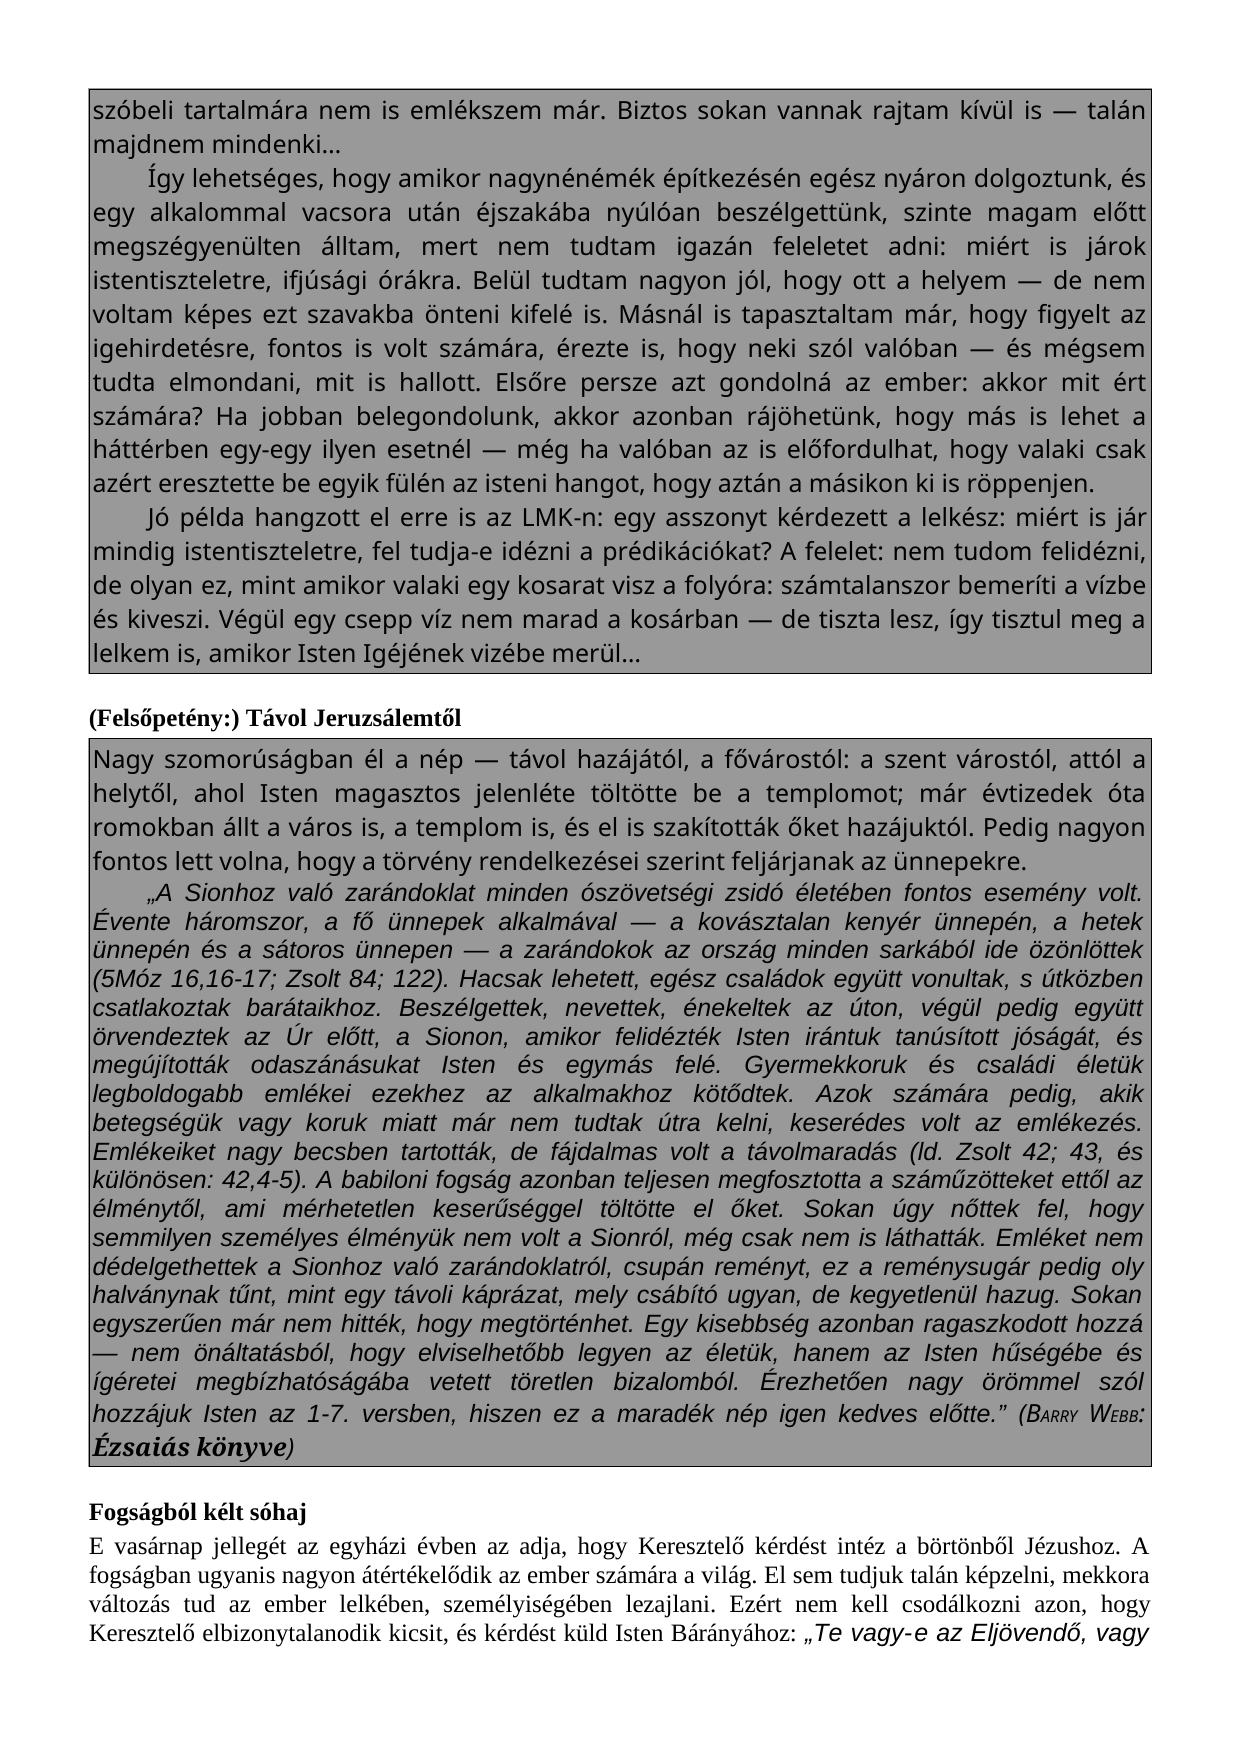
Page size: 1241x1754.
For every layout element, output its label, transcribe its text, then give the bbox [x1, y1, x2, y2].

text Nagy szomorúságban él a nép — távol hazájától, a fővárostól: a szent várostól, attól a helytől, ahol Isten magasztos jelenléte töltötte be a templomot; már évtizedek óta romokban állt a város is, a templom is, és el is szakították őket hazájuktól. Pedig nagyon fontos lett volna, hogy a törvény rendelkezései szerint feljárjanak az ünnepekre. [90, 739, 1151, 874]
text Jó példa hangzott el erre is az LMK‑n: egy asszonyt kérdezett a lelkész: miért is jár mindig istentiszteletre, fel tudja‑e idézni a prédikációkat? A felelet: nem tudom felidézni, de olyan ez, mint amikor valaki egy kosarat visz a folyóra: számtalanszor bemeríti a vízbe és kiveszi. Végül egy csepp víz nem marad a kosárban — de tiszta lesz, így tisztul meg a lelkem is, amikor Isten Igéjének vizébe merül… [90, 496, 1151, 673]
text „A Sionhoz való zarándoklat minden ószövetségi zsidó életében fontos esemény volt. Évente háromszor, a fő ünnepek alkalmával — a kovásztalan kenyér ünnepén, a hetek ünnepén és a sátoros ünnepen — a zarándokok az ország minden sarkából ide özönlöttek (5Móz 16,16-17; Zsolt 84; 122). Hacsak lehetett, egész családok együtt vonultak, s útközben csatlakoztak barátaikhoz. Beszélgettek, nevettek, énekeltek az úton, végül pedig együtt örvendeztek az Úr előtt, a Sionon, amikor felidézték Isten irántuk tanúsított jóságát, és megújították odaszánásukat Isten és egymás felé. Gyermekkoruk és családi életük legboldogabb emlékei ezekhez az alkalmakhoz kötődtek. Azok számára pedig, akik betegségük vagy koruk miatt már nem tudtak útra kelni, keserédes volt az emlékezés. Emlékeiket nagy becsben tartották, de fájdalmas volt a távolmaradás (ld. Zsolt 42; 43, és különösen: 42,4-5). A babiloni fogság azonban teljesen megfosztotta a száműzötteket ettől az élménytől, ami mérhetetlen keserűséggel töltötte el őket. Sokan úgy nőttek fel, hogy semmilyen személyes élményük nem volt a Sionról, még csak nem is láthatták. Emléket nem dédelgethettek a Sionhoz való zarándoklatról, csupán reményt, ez a reménysugár pedig oly halványnak tűnt, mint egy távoli káprázat, mely csábító ugyan, de kegyetlenül hazug. Sokan egyszerűen már nem hitték, hogy megtörténhet. Egy kisebbség azonban ragaszkodott hozzá — nem önáltatásból, hogy elviselhetőbb legyen az életük, hanem az Isten hűségébe és ígéretei megbízhatóságába vetett töretlen bizalomból. Érezhetően nagy örömmel szól hozzájuk Isten az 1-7. versben, hiszen ez a maradék nép igen kedves előtte.” (Barry Webb: Ézsaiás könyve) [90, 874, 1151, 1466]
text E vasárnap jellegét az egyházi évben az adja, hogy Keresztelő kérdést intéz a börtönből Jézushoz. A fogságban ugyanis nagyon átértékelődik az ember számára a világ. El sem tudjuk talán képzelni, mekkora változás tud az ember lelkében, személyiségében lezajlani. Ezért nem kell csodálkozni azon, hogy Keresztelő elbizonytalanodik kicsit, és kérdést küld Isten Bárányához: „Te vagy‑e az Eljövendő, vagy [88, 1531, 1152, 1646]
subtitle (Felsőpetény:) Távol Jeruzsálemtől [88, 703, 1152, 732]
text szóbeli tartalmára nem is emlékszem már. Biztos sokan vannak rajtam kívül is — talán majdnem mindenki… [90, 90, 1151, 156]
subtitle Fogságból kélt sóhaj [88, 1497, 1152, 1525]
text Így lehetséges, hogy amikor nagynénémék építkezésén egész nyáron dolgoztunk, és egy alkalommal vacsora után éjszakába nyúlóan beszélgettünk, szinte magam előtt megszégyenülten álltam, mert nem tudtam igazán feleletet adni: miért is járok istentiszteletre, ifjúsági órákra. Belül tudtam nagyon jól, hogy ott a helyem — de nem voltam képes ezt szavakba önteni kifelé is. Másnál is tapasztaltam már, hogy figyelt az igehirdetésre, fontos is volt számára, érezte is, hogy neki szól valóban — és mégsem tudta elmondani, mit is hallott. Elsőre persze azt gondolná az ember: akkor mit ért számára? Ha jobban belegondolunk, akkor azonban rájöhetünk, hogy más is lehet a háttérben egy-egy ilyen esetnél — még ha valóban az is előfordulhat, hogy valaki csak azért eresztette be egyik fülén az isteni hangot, hogy aztán a másikon ki is röppenjen. [90, 156, 1151, 496]
